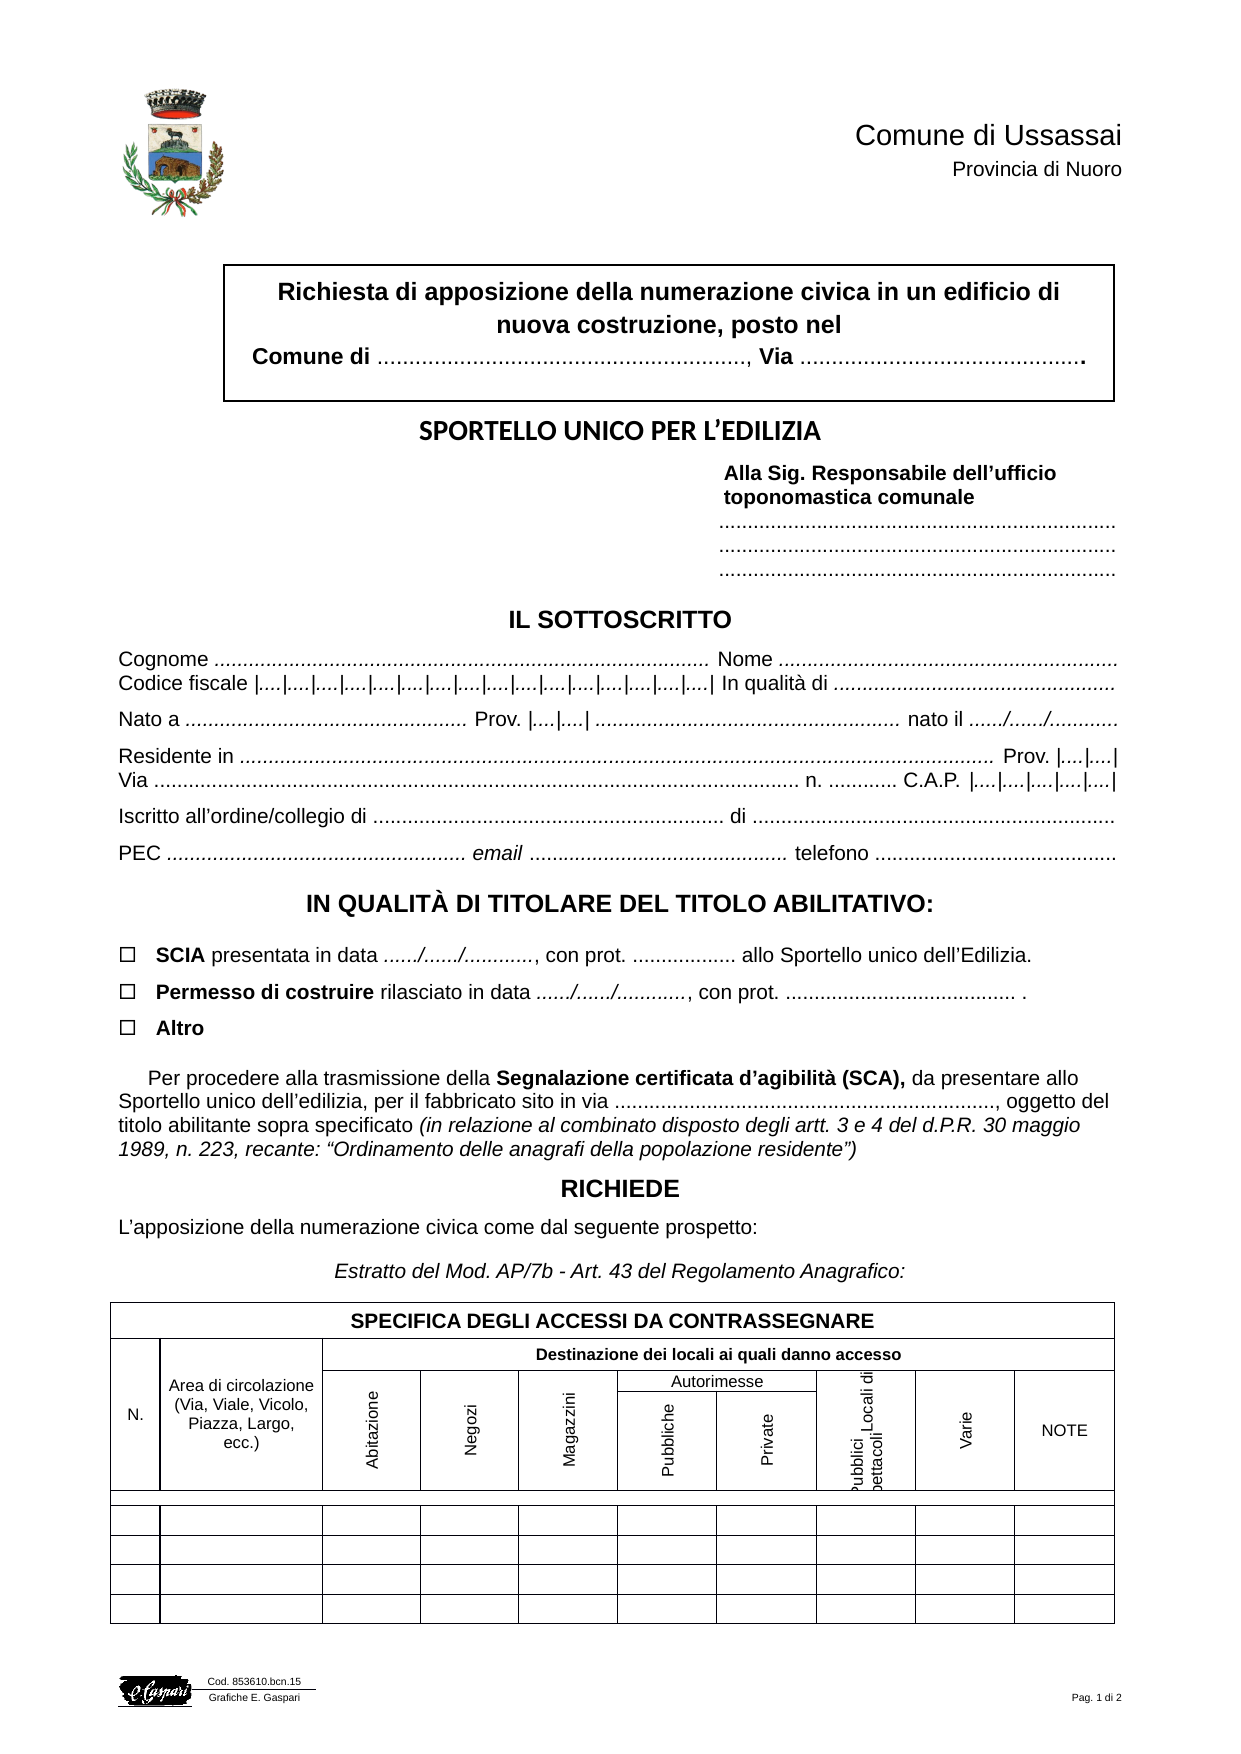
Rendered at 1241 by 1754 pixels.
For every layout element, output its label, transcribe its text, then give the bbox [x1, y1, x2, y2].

table_cell [916, 1595, 1014, 1623]
text Alla Sig. Responsabile dell’ufficio [118, 461, 1122, 484]
table_cell [916, 1506, 1014, 1534]
table_cell [817, 1595, 915, 1623]
text Nato a ................................................. Prov. |....|....| ..................................................... nato il ....../....../............ [118, 707, 1122, 731]
table_cell [1015, 1565, 1114, 1594]
table_cell [717, 1506, 816, 1534]
table_cell [421, 1595, 518, 1623]
table_cell [161, 1565, 322, 1594]
table_cell [816, 1491, 916, 1505]
table_cell [519, 1565, 617, 1594]
table_cell [519, 1506, 617, 1534]
text Iscritto all’ordine/collegio di ............................................................. di ............................................................... [118, 804, 1122, 828]
text ..................................................................... [718, 532, 1122, 556]
table_cell [618, 1565, 716, 1594]
text IN QUALITÀ DI TITOLARE DEL TITOLO ABILITATIVO: [118, 889, 1122, 918]
table_cell [519, 1536, 617, 1564]
table_cell [421, 1536, 518, 1564]
table_cell [618, 1595, 716, 1623]
text toponomastica comunale [118, 484, 1122, 508]
table_cell [717, 1491, 816, 1505]
table_cell [322, 1491, 421, 1505]
text Per procedere alla trasmissione della Segnalazione certificata d’agibilità (SCA), da presentare allo Sportello unico dell’edilizia, per il fabbricato sito in via .................................................................., oggetto del titolo abilitante sopra specificato (in relazione al combinato disposto degli artt. 3 e 4 del d.P.R. 30 maggio 1989, n. 223, recante: “Ordinamento delle anagrafi della popolazione residente”) [118, 1065, 1122, 1161]
table_cell [161, 1506, 322, 1534]
picture [122, 87, 224, 219]
table_cell [161, 1595, 322, 1623]
table_cell Locali di Pubblici spettacoli [817, 1371, 915, 1489]
text ..................................................................... [718, 508, 1122, 532]
table_cell [111, 1565, 159, 1594]
text Provincia di Nuoro [224, 157, 1122, 181]
table_cell [111, 1491, 160, 1505]
text Residente in ................................................................................................................................... Prov. |....|....| Via ................................................................................................................ n. ............ C.A.P. |....|....|....|....|....| [118, 743, 1122, 791]
table_cell Abitazione [323, 1371, 420, 1489]
table_cell [916, 1491, 1014, 1505]
text Estratto del Mod. AP/7b - Art. 43 del Regolamento Anagrafico: [118, 1258, 1122, 1282]
text PEC .................................................... email ............................................. telefono .......................................... [118, 840, 1122, 864]
table_cell [1014, 1491, 1114, 1505]
table_cell [1015, 1595, 1114, 1623]
text L’apposizione della numerazione civica come dal seguente prospetto: [118, 1215, 1122, 1239]
table_cell Pubbliche [618, 1392, 716, 1489]
table_cell Varie [916, 1371, 1014, 1489]
table_cell [323, 1536, 420, 1564]
table_cell [323, 1506, 420, 1534]
table_cell [323, 1595, 420, 1623]
table_cell [421, 1506, 518, 1534]
table_cell [717, 1595, 816, 1623]
table_cell [111, 1506, 159, 1534]
table_cell Autorimesse [618, 1371, 816, 1391]
table_cell [111, 1536, 159, 1564]
table_cell Private [717, 1392, 816, 1489]
table_cell [519, 1595, 617, 1623]
subtitle SPORTELLO UNICO PER L’EDILIZIA [118, 412, 1122, 447]
picture [118, 1674, 192, 1706]
table_cell Destinazione dei locali ai quali danno accesso [323, 1339, 1114, 1370]
table_cell [323, 1565, 420, 1594]
table_cell [160, 1491, 322, 1505]
list SCIA presentata in data ....../....../............, con prot. .................. allo Sportello unico dell’Edilizia. [118, 943, 1122, 967]
text Comune di Ussassai [224, 118, 1122, 152]
table_cell [817, 1506, 915, 1534]
table_cell [161, 1536, 322, 1564]
table_cell [717, 1565, 816, 1594]
table_cell Magazzini [519, 1371, 617, 1489]
table_cell N. [111, 1339, 159, 1489]
table_cell [817, 1536, 915, 1564]
table_cell Negozi [421, 1371, 518, 1489]
table_cell [421, 1491, 519, 1505]
table_header SPECIFICA DEGLI ACCESSI DA CONTRASSEGNARE [111, 1303, 1114, 1338]
table_cell [618, 1506, 716, 1534]
table_cell [916, 1565, 1014, 1594]
table_cell [618, 1491, 717, 1505]
text IL SOTTOSCRITTO [118, 605, 1122, 634]
table_cell [1015, 1536, 1114, 1564]
table_cell [421, 1565, 518, 1594]
table_cell [1015, 1506, 1114, 1534]
table_cell [916, 1536, 1014, 1564]
table_cell NOTE [1015, 1371, 1114, 1489]
table_cell [717, 1536, 816, 1564]
table_cell Area di circolazione (Via, Viale, Vicolo, Piazza, Largo, ecc.) [161, 1339, 322, 1489]
list Altro [118, 1016, 1122, 1040]
subtitle RICHIEDE [118, 1174, 1122, 1202]
table_cell [618, 1536, 716, 1564]
list Permesso di costruire rilasciato in data ....../....../............, con prot. ........................................ . [118, 980, 1122, 1004]
table_cell [111, 1595, 159, 1623]
table_cell [519, 1491, 617, 1505]
text ..................................................................... [718, 556, 1122, 580]
text Cognome ...................................................................................... Nome ........................................................... Codice fiscale |....|....|....|....|....|....|....|....|....|....|....|....|....|....|....|....| In qualità di ................................................. [118, 647, 1122, 694]
table_cell [817, 1565, 915, 1594]
